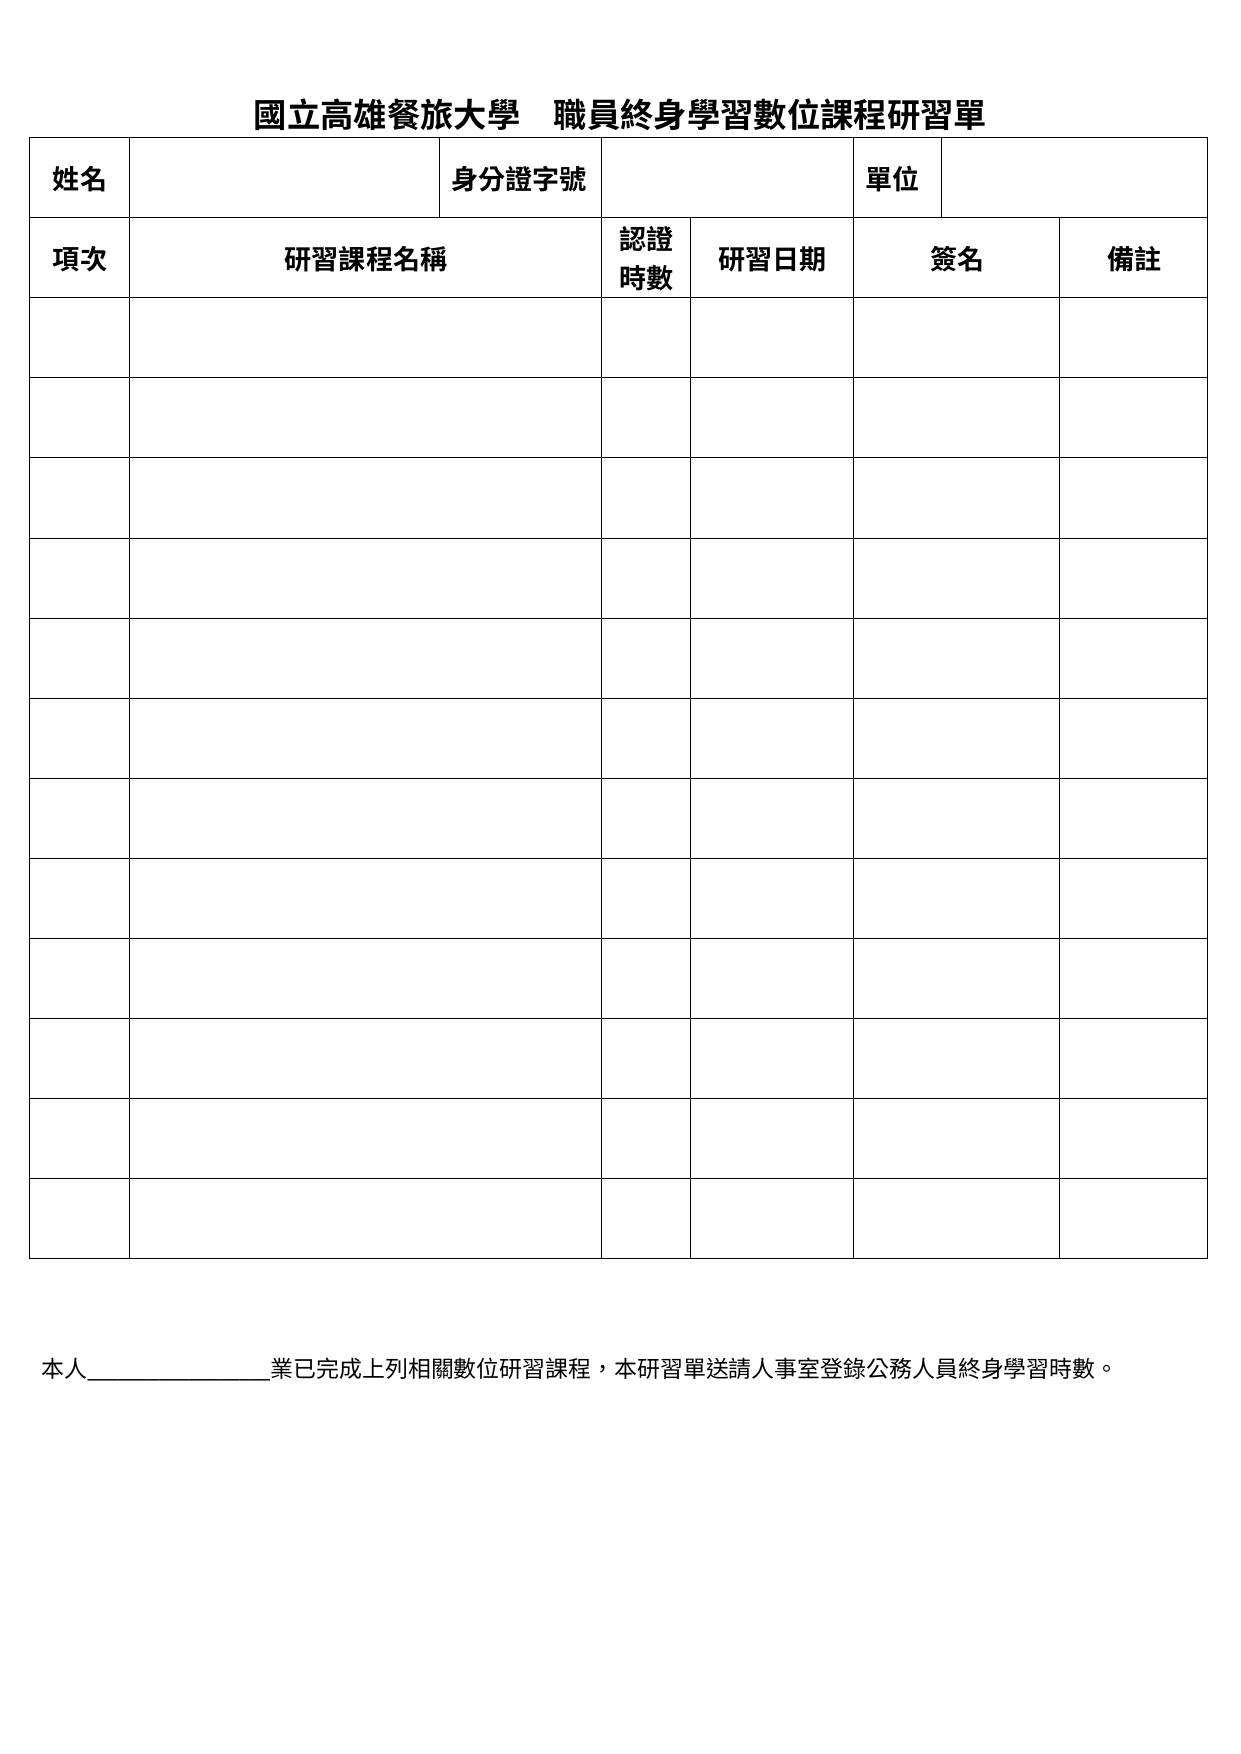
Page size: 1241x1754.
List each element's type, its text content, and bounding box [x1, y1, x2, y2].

table_cell [854, 1099, 1059, 1178]
table_cell 認證時數 [602, 218, 690, 297]
table_cell [602, 539, 690, 617]
table_cell [602, 378, 690, 457]
table_cell [691, 619, 853, 698]
table_cell [1060, 939, 1207, 1018]
text 本人__________________業已完成上列相關數位研習課程，本研習單送請人事室登錄公務人員終身學習時數。 [41, 1351, 1199, 1384]
table_cell [854, 539, 1059, 617]
table_cell [691, 939, 853, 1018]
table_cell [602, 619, 690, 698]
table_header 身分證字號 [440, 138, 601, 217]
table_cell [1060, 1019, 1207, 1098]
table_cell [602, 859, 690, 938]
table_cell [691, 699, 853, 778]
table_cell [30, 859, 129, 938]
table_cell [130, 779, 601, 858]
table_cell 研習日期 [691, 218, 853, 297]
table_cell [130, 298, 601, 377]
table_cell [130, 1099, 601, 1178]
table_cell [691, 1179, 853, 1258]
table_cell [130, 619, 601, 698]
table_cell [602, 458, 690, 537]
table_cell [1060, 779, 1207, 858]
table_header [942, 138, 1207, 217]
table_cell [602, 779, 690, 858]
table_cell [1060, 699, 1207, 778]
table_header [130, 138, 439, 217]
table_cell [30, 1099, 129, 1178]
table_header 姓名 [30, 138, 129, 217]
table_cell [854, 458, 1059, 537]
table_header [602, 138, 853, 217]
table_cell [1060, 619, 1207, 698]
table_cell [691, 378, 853, 457]
table_cell [691, 779, 853, 858]
table_cell [1060, 539, 1207, 617]
table_cell [130, 939, 601, 1018]
table_cell [854, 619, 1059, 698]
table_cell [854, 1179, 1059, 1258]
table_cell [854, 699, 1059, 778]
table_cell 研習課程名稱 [130, 218, 601, 297]
table_cell [30, 699, 129, 778]
table_cell [1060, 298, 1207, 377]
text 國立高雄餐旅大學 職員終身學習數位課程研習單 [41, 89, 1199, 137]
table_cell [602, 1019, 690, 1098]
table_cell [30, 1179, 129, 1258]
table_cell [691, 859, 853, 938]
table_cell [691, 458, 853, 537]
table_cell [130, 1019, 601, 1098]
table_cell [1060, 1179, 1207, 1258]
table_cell [130, 699, 601, 778]
table_header 單位 [854, 138, 941, 217]
table_cell [854, 378, 1059, 457]
table_cell [691, 1099, 853, 1178]
table_cell [602, 298, 690, 377]
table_cell [602, 1179, 690, 1258]
table_cell [854, 939, 1059, 1018]
table_cell [691, 1019, 853, 1098]
table_cell [602, 939, 690, 1018]
table_cell [1060, 859, 1207, 938]
table_cell [1060, 378, 1207, 457]
table_cell [30, 779, 129, 858]
table_cell [854, 298, 1059, 377]
table_cell [602, 699, 690, 778]
table_cell [854, 859, 1059, 938]
table_cell [30, 939, 129, 1018]
table_cell [691, 298, 853, 377]
table_cell [130, 859, 601, 938]
table_cell [1060, 1099, 1207, 1178]
table_cell [30, 539, 129, 617]
table_cell [30, 619, 129, 698]
table_cell [30, 298, 129, 377]
table_cell [130, 378, 601, 457]
table_cell [130, 458, 601, 537]
table_cell [1060, 458, 1207, 537]
table_cell [30, 378, 129, 457]
table_cell [854, 1019, 1059, 1098]
table_cell [130, 1179, 601, 1258]
table_cell [854, 779, 1059, 858]
table_cell [130, 539, 601, 617]
table_cell [30, 1019, 129, 1098]
table_cell 項次 [30, 218, 129, 297]
table_cell [602, 1099, 690, 1178]
table_cell [691, 539, 853, 617]
table_cell 簽名 [854, 218, 1059, 297]
table_cell 備註 [1060, 218, 1207, 297]
table_cell [30, 458, 129, 537]
